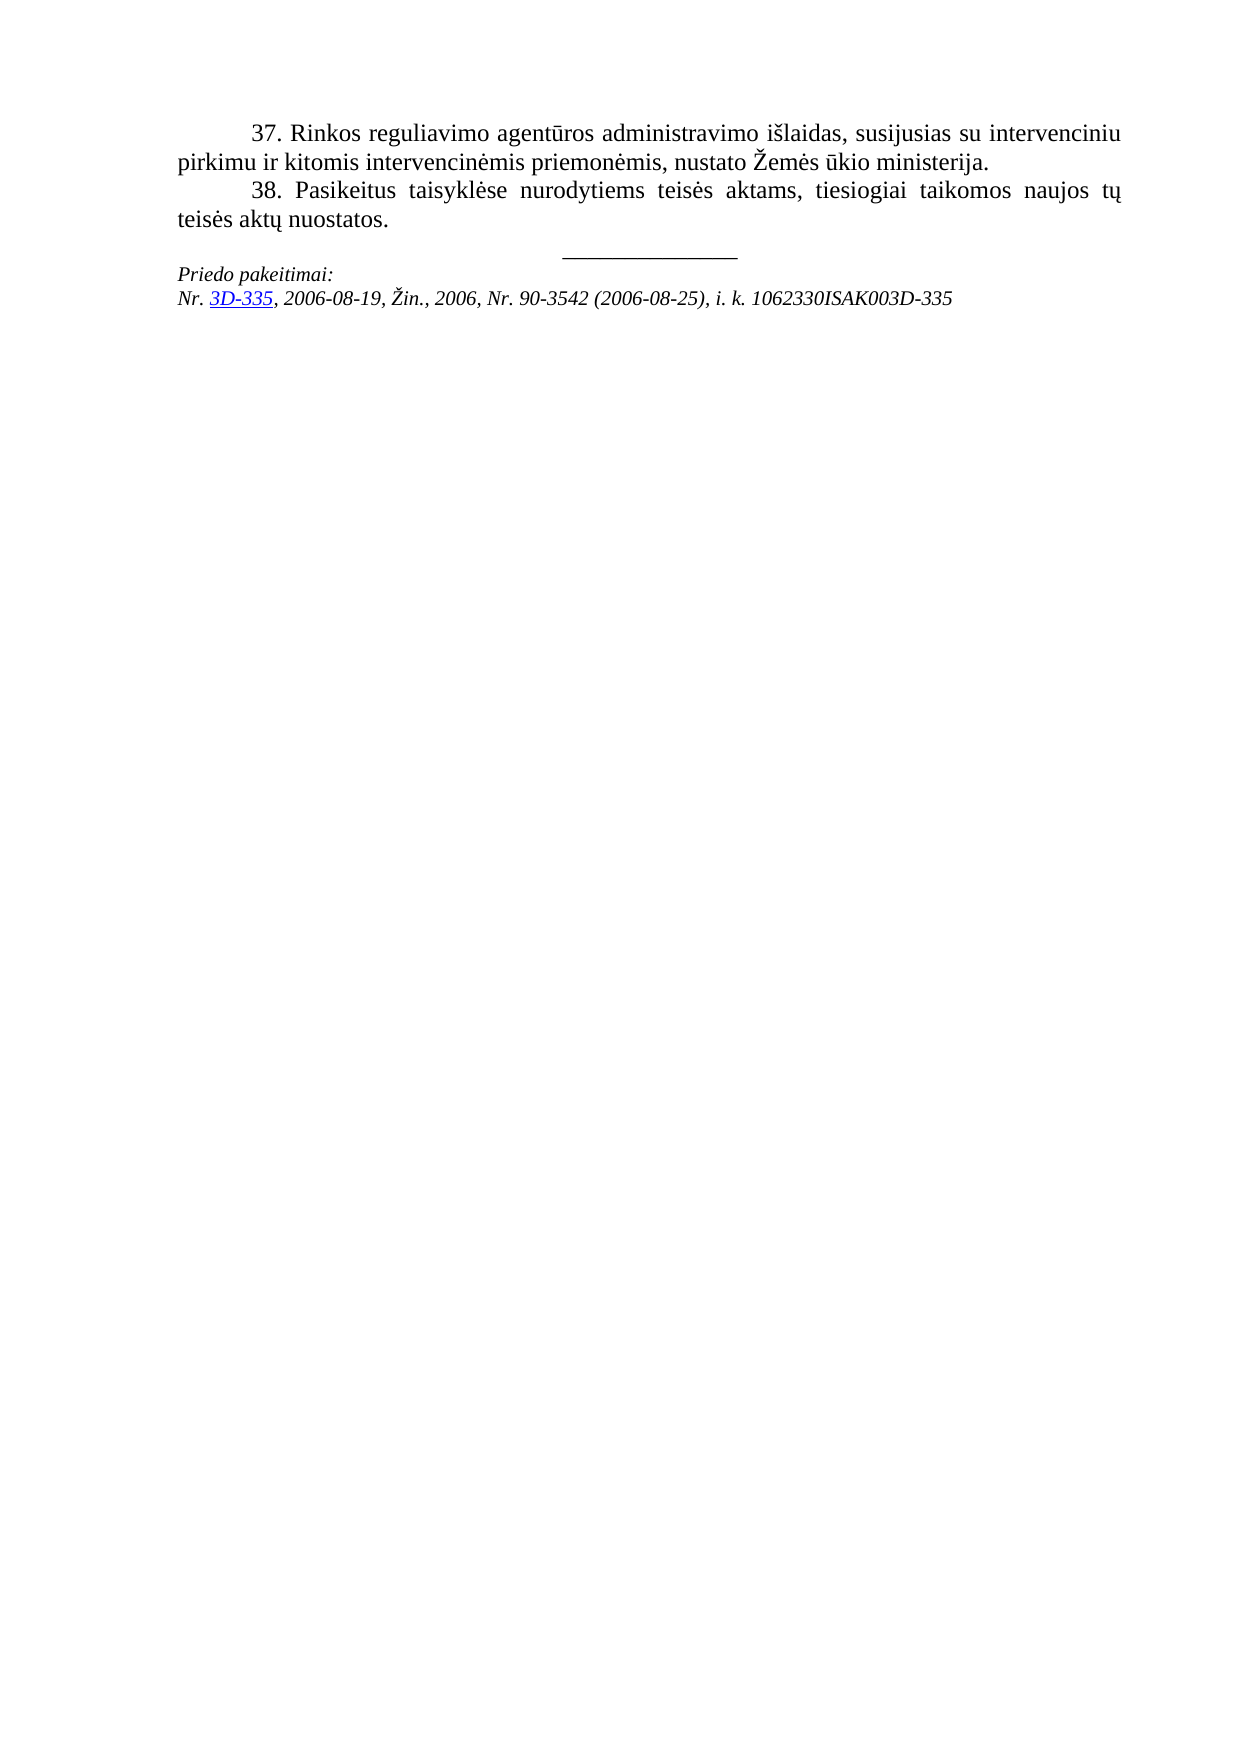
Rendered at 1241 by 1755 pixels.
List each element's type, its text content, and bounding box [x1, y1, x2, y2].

text Priedo pakeitimai: [177, 262, 1122, 286]
text Nr. 3D-335, 2006-08-19, Žin., 2006, Nr. 90-3542 (2006-08-25), i. k. 1062330ISAK003D-335 [177, 286, 1122, 310]
text 38. Pasikeitus taisyklėse nurodytiems teisės aktams, tiesiogiai taikomos naujos tų teisės aktų nuostatos. [177, 176, 1122, 233]
text ______________ [177, 233, 1122, 262]
text 37. Rinkos reguliavimo agentūros administravimo išlaidas, susijusias su intervenciniu pirkimu ir kitomis intervencinėmis priemonėmis, nustato Žemės ūkio ministerija. [177, 118, 1122, 176]
